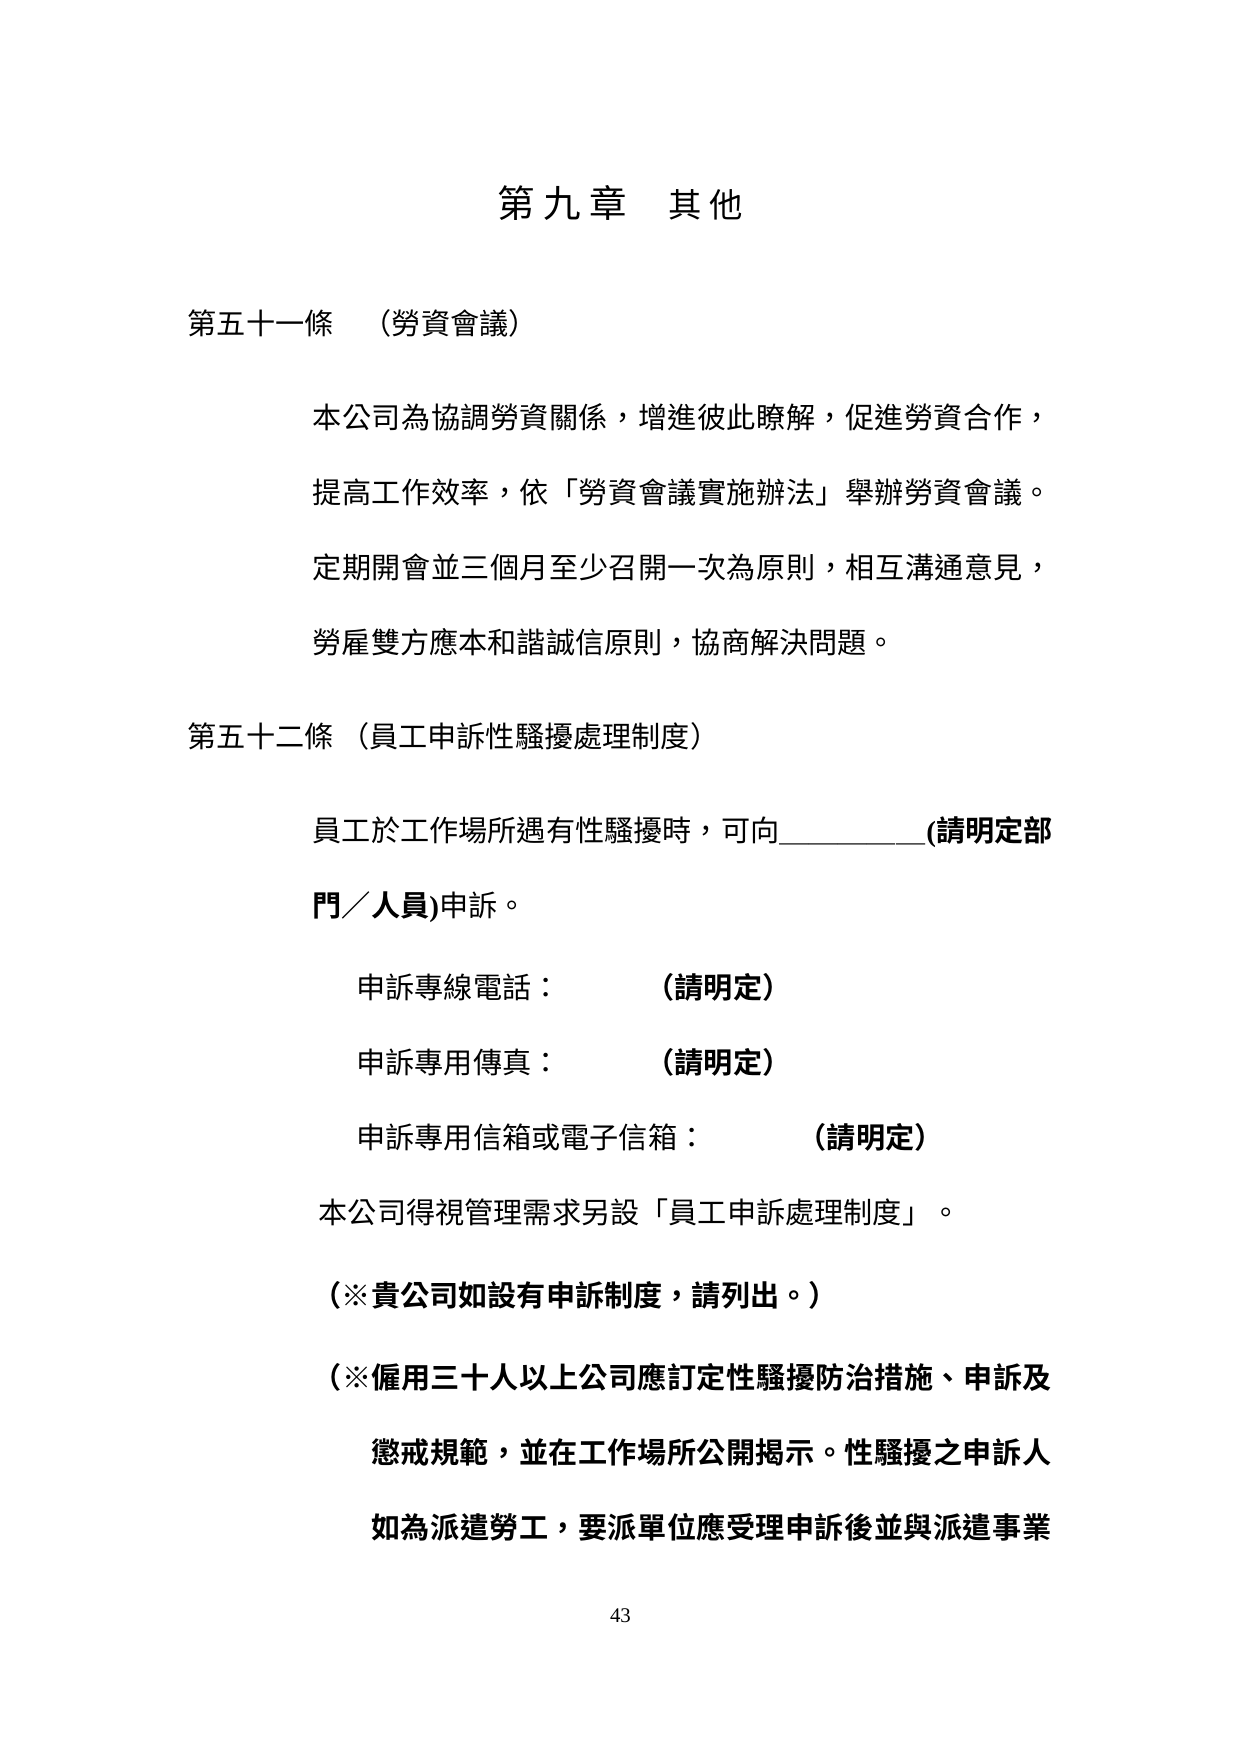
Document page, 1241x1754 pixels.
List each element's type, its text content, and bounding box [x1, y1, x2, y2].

text 第五十一條 （勞資會議） [187, 284, 1053, 359]
text 本公司得視管理需求另設「員工申訴處理制度」。 [318, 1173, 1053, 1248]
text （※貴公司如設有申訴制度，請列出。） [312, 1256, 1053, 1331]
text 申訴專用傳真： （請明定） [312, 1023, 1053, 1098]
text 本公司為協調勞資關係，增進彼此瞭解，促進勞資合作，提高工作效率，依「勞資會議實施辦法」舉辦勞資會議。定期開會並三個月至少召開一次為原則，相互溝通意見，勞雇雙方應本和諧誠信原則，協商解決問題。 [312, 378, 1053, 678]
text 第五十二條 （員工申訴性騷擾處理制度） [187, 697, 1053, 772]
text 申訴專用信箱或電子信箱： （請明定） [337, 1098, 1053, 1173]
text （※僱用三十人以上公司應訂定性騷擾防治措施、申訴及懲戒規範，並在工作場所公開揭示。性騷擾之申訴人如為派遣勞工，要派單位應受理申訴後並與派遣事業 [312, 1338, 1053, 1563]
subtitle 其 他 [187, 164, 1053, 239]
text 員工於工作場所遇有性騷擾時，可向＿＿＿＿＿(請明定部門／人員)申訴。 [312, 791, 1053, 941]
text 申訴專線電話： （請明定） [356, 948, 1053, 1023]
